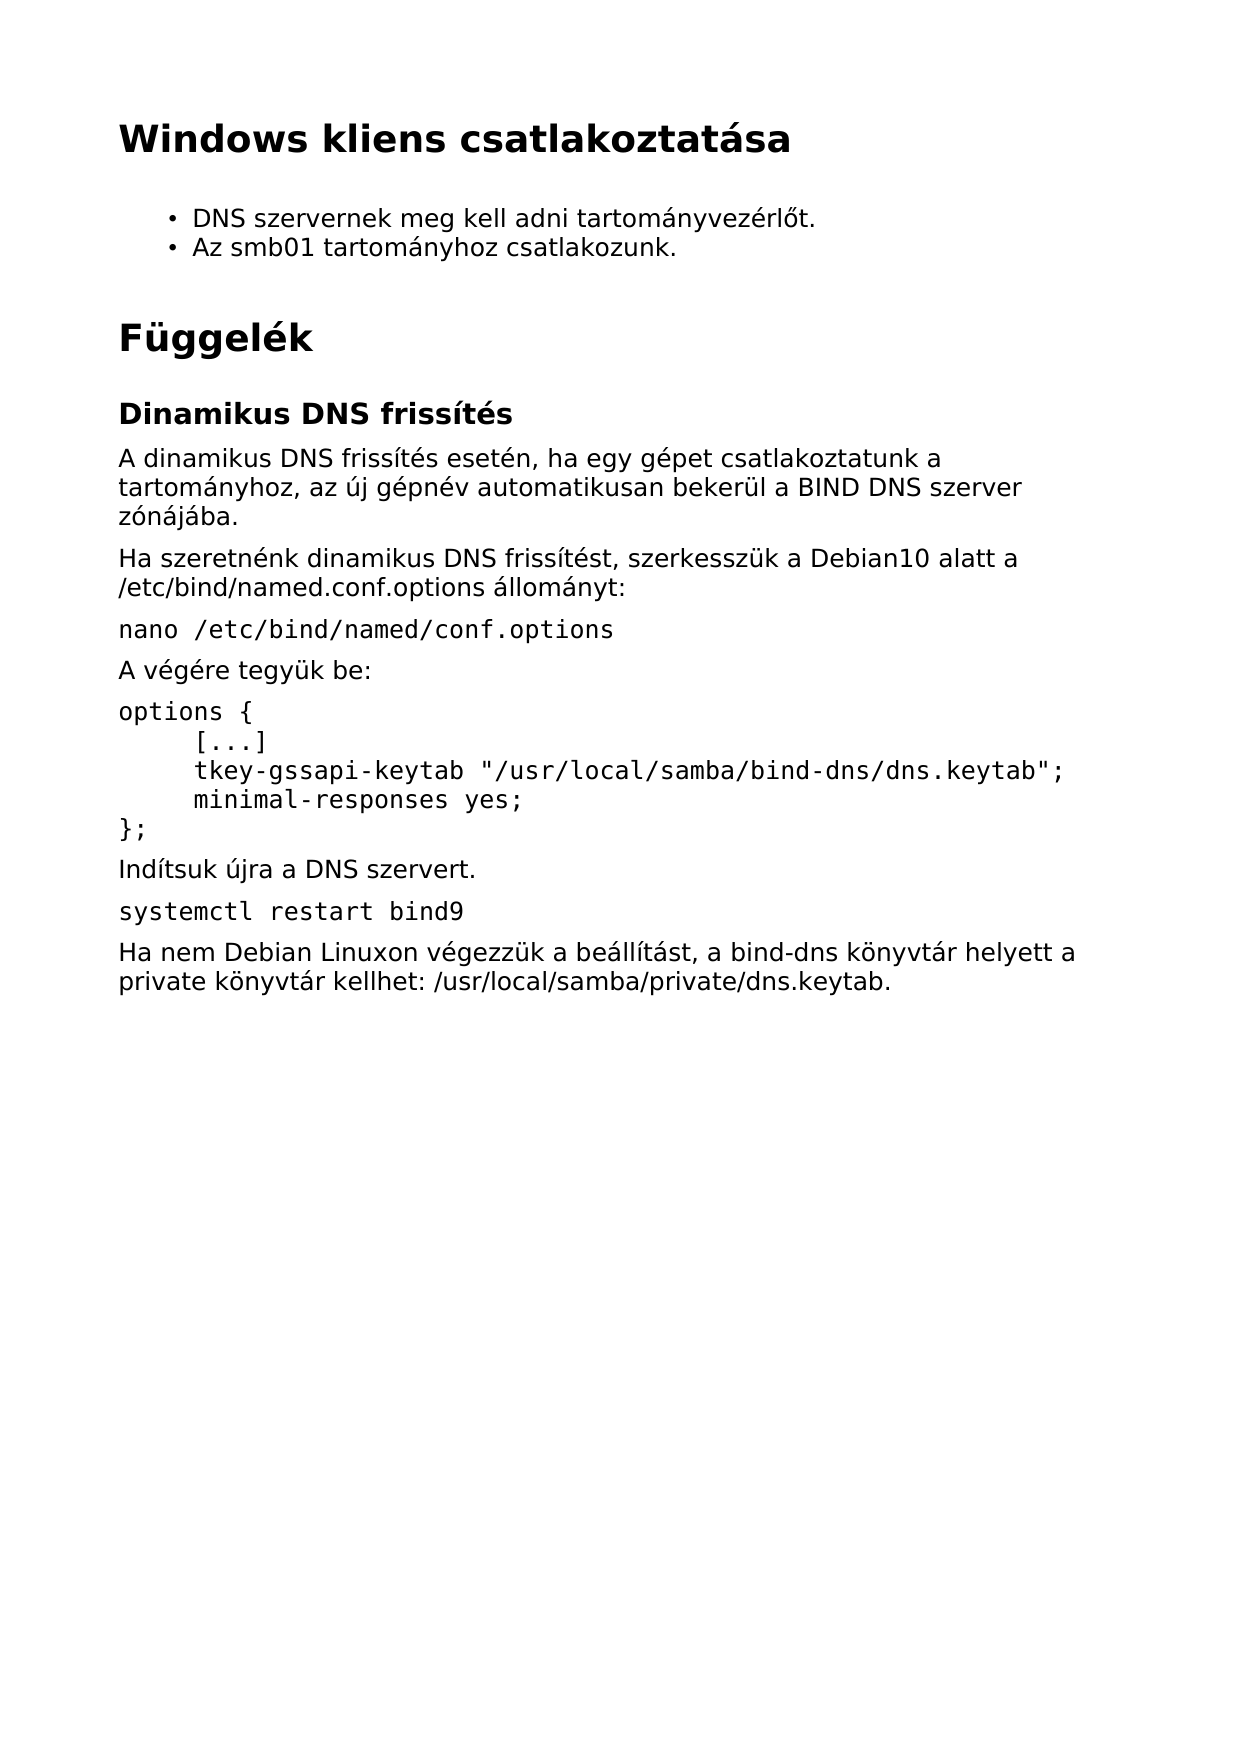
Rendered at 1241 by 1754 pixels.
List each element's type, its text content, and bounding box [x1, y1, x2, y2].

list Az smb01 tartományhoz csatlakozunk. [177, 233, 1122, 262]
text nano /etc/bind/named/conf.options [118, 615, 1122, 644]
text Indítsuk újra a DNS szervert. [118, 855, 1122, 884]
text systemctl restart bind9 [118, 897, 1122, 926]
subtitle Függelék [118, 317, 1122, 360]
text Ha nem Debian Linuxon végezzük a beállítást, a bind-dns könyvtár helyett a private könyvtár kellhet: /usr/local/samba/private/dns.keytab. [118, 938, 1122, 996]
text A végére tegyük be: [118, 656, 1122, 685]
text options { [...] tkey-gssapi-keytab "/usr/local/samba/bind-dns/dns.keytab"; minimal-responses yes; }; [118, 698, 1122, 843]
subtitle Dinamikus DNS frissítés [118, 398, 1122, 432]
text A dinamikus DNS frissítés esetén, ha egy gépet csatlakoztatunk a tartományhoz, az új gépnév automatikusan bekerül a BIND DNS szerver zónájába. [118, 444, 1122, 532]
subtitle Windows kliens csatlakoztatása [118, 118, 1122, 162]
text Ha szeretnénk dinamikus DNS frissítést, szerkesszük a Debian10 alatt a /etc/bind/named.conf.options állományt: [118, 544, 1122, 602]
list DNS szervernek meg kell adni tartományvezérlőt. [177, 204, 1122, 233]
